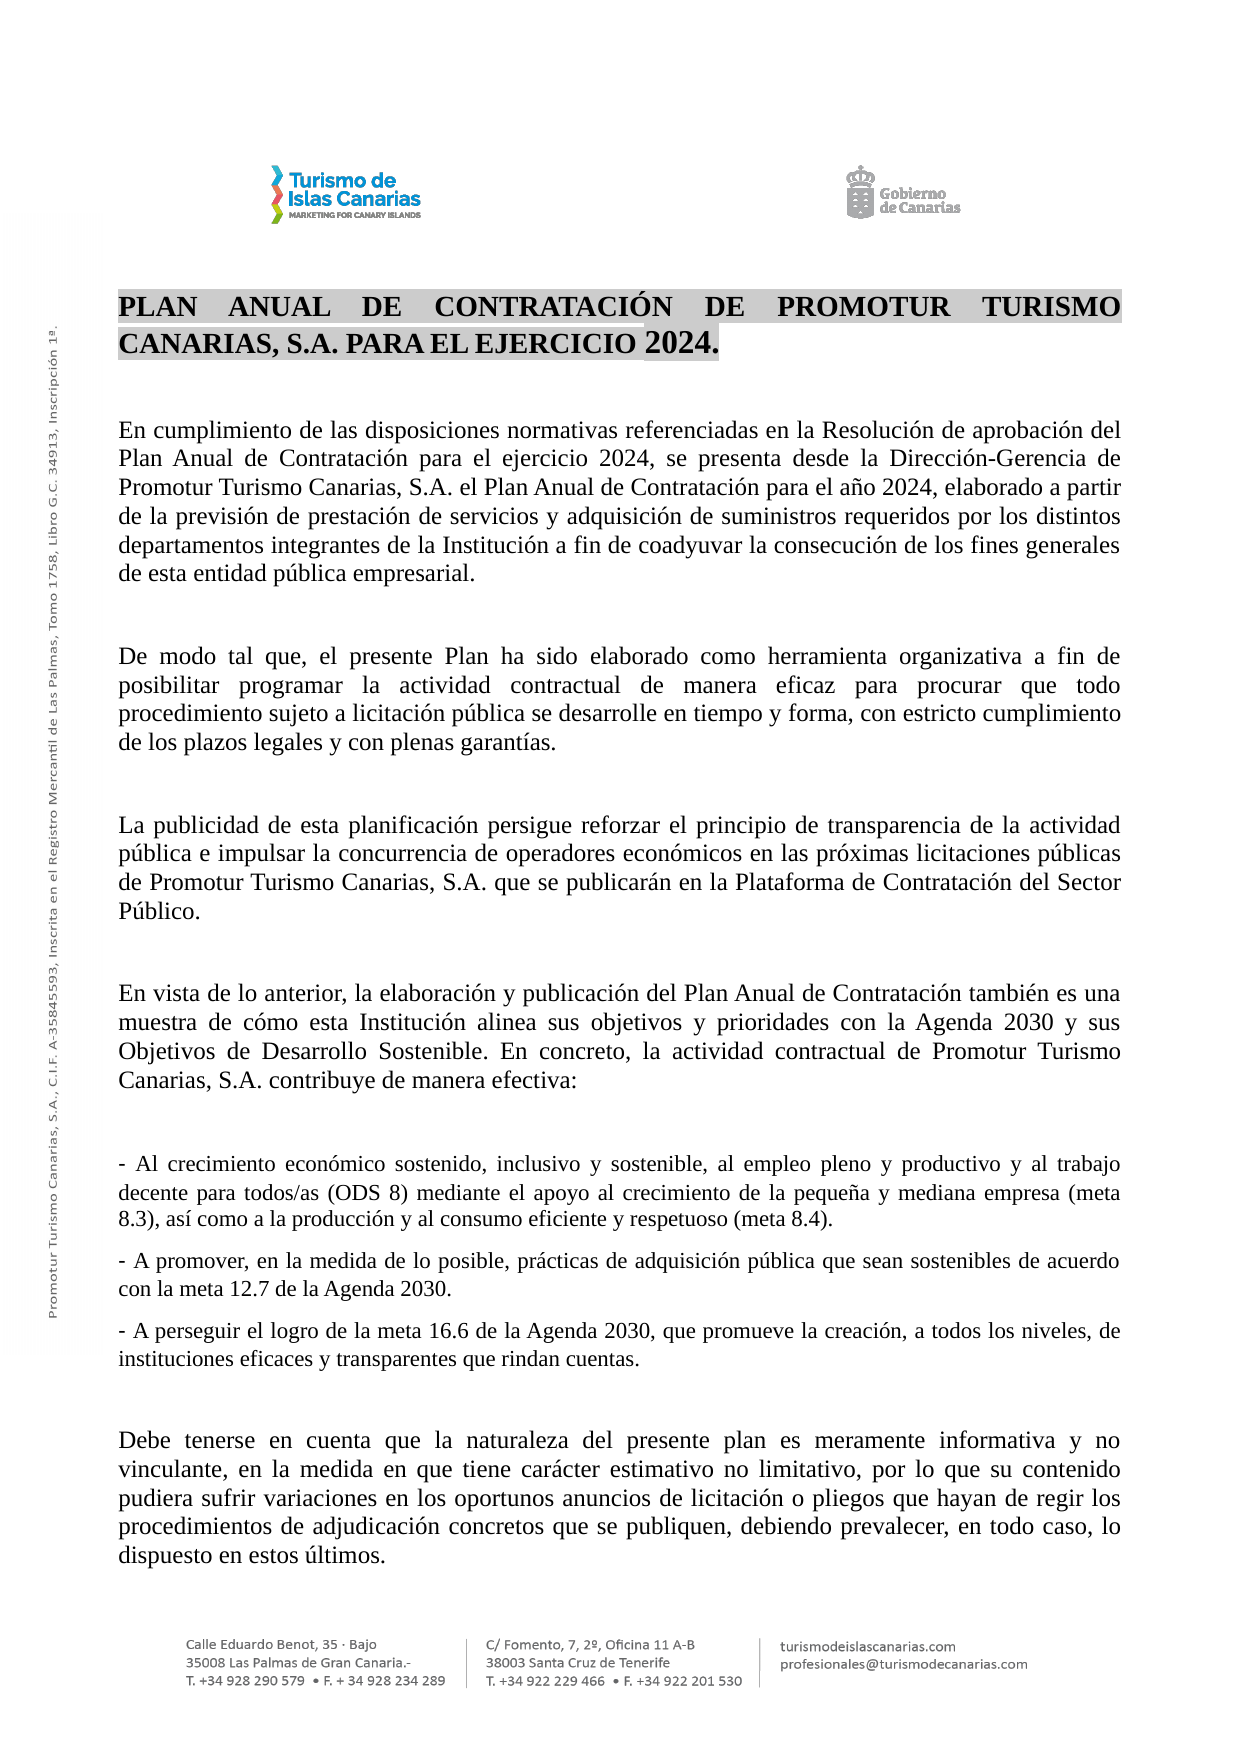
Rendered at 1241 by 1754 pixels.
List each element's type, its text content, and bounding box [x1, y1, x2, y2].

text La publicidad de esta planificación persigue reforzar el principio de transparencia de la actividad pública e impulsar la concurrencia de operadores económicos en las próximas licitaciones públicas de Promotur Turismo Canarias, S.A. que se publicarán en la Plataforma de Contratación del Sector Público. [118, 810, 1122, 925]
text - Al crecimiento económico sostenido, inclusivo y sostenible, al empleo pleno y productivo y al trabajo decente para todos/as (ODS 8) mediante el apoyo al crecimiento de la pequeña y mediana empresa (meta 8.3), así como a la producción y al consumo eficiente y respetuoso (meta 8.4). [118, 1147, 1122, 1231]
text En vista de lo anterior, la elaboración y publicación del Plan Anual de Contratación también es una muestra de cómo esta Institución alinea sus objetivos y prioridades con la Agenda 2030 y sus Objetivos de Desarrollo Sostenible. En concreto, la actividad contractual de Promotur Turismo Canarias, S.A. contribuye de manera efectiva: [118, 978, 1122, 1093]
picture [2, 213, 103, 1355]
picture [118, 118, 1123, 261]
text En cumplimiento de las disposiciones normativas referenciadas en la Resolución de aprobación del Plan Anual de Contratación para el ejercicio 2024, se presenta desde la Dirección-Gerencia de Promotur Turismo Canarias, S.A. el Plan Anual de Contratación para el año 2024, elaborado a partir de la previsión de prestación de servicios y adquisición de suministros requeridos por los distintos departamentos integrantes de la Institución a fin de coadyuvar la consecución de los fines generales de esta entidad pública empresarial. [118, 415, 1122, 587]
text - A perseguir el logro de la meta 16.6 de la Agenda 2030, que promueve la creación, a todos los niveles, de instituciones eficaces y transparentes que rindan cuentas. [118, 1314, 1122, 1371]
text Debe tenerse en cuenta que la naturaleza del presente plan es meramente informativa y no vinculante, en la medida en que tiene carácter estimativo no limitativo, por lo que su contenido pudiera sufrir variaciones en los oportunos anuncios de licitación o pliegos que hayan de regir los procedimientos de adjudicación concretos que se publiquen, debiendo prevalecer, en todo caso, lo dispuesto en estos últimos. [118, 1425, 1122, 1569]
text De modo tal que, el presente Plan ha sido elaborado como herramienta organizativa a fin de posibilitar programar la actividad contractual de manera eficaz para procurar que todo procedimiento sujeto a licitación pública se desarrolle en tiempo y forma, con estricto cumplimiento de los plazos legales y con plenas garantías. [118, 641, 1122, 756]
text PLAN ANUAL DE CONTRATACIÓN DE PROMOTUR TURISMO CANARIAS, S.A. PARA EL EJERCICIO 2024. [118, 289, 1122, 361]
picture [118, 1607, 1123, 1744]
text - A promover, en la medida de lo posible, prácticas de adquisición pública que sean sostenibles de acuerdo con la meta 12.7 de la Agenda 2030. [118, 1244, 1122, 1301]
